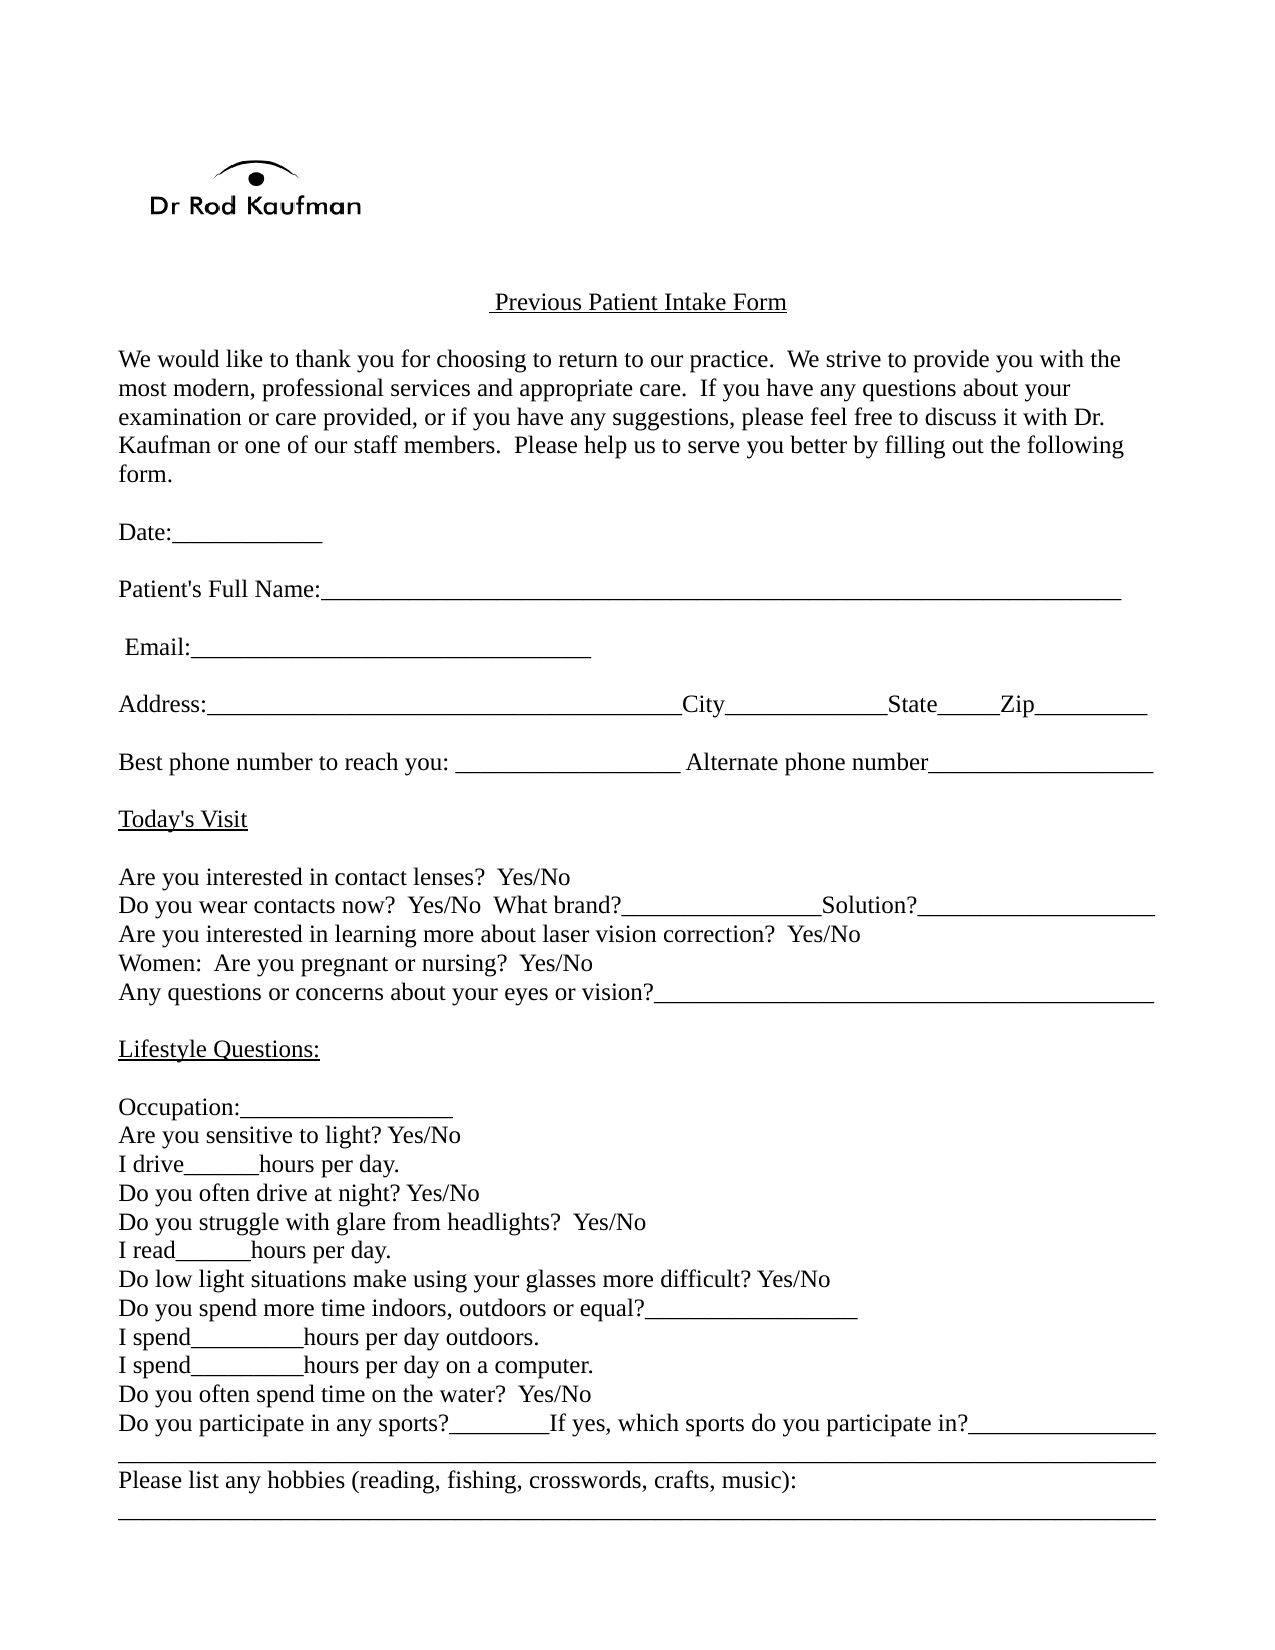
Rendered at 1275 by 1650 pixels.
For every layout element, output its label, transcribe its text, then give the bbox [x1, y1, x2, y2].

text Any questions or concerns about your eyes or vision?________________________________________ [118, 977, 1157, 1006]
text Patient's Full Name:________________________________________________________________ [118, 574, 1157, 603]
text Do low light situations make using your glasses more difficult? Yes/No [118, 1264, 1157, 1293]
picture [121, 118, 393, 259]
text Do you participate in any sports?________If yes, which sports do you participate in?_______________ [118, 1408, 1157, 1437]
text I spend_________hours per day outdoors. [118, 1322, 1157, 1351]
text Occupation:_________________ [118, 1092, 1157, 1121]
text Are you interested in learning more about laser vision correction? Yes/No [118, 919, 1157, 948]
text Today's Visit [118, 804, 1157, 833]
text Do you spend more time indoors, outdoors or equal?_________________ [118, 1293, 1157, 1322]
text Please list any hobbies (reading, fishing, crosswords, crafts, music): ___________________________________________________________________________________ [118, 1466, 1157, 1523]
text I spend_________hours per day on a computer. [118, 1351, 1157, 1379]
text Are you interested in contact lenses? Yes/No [118, 862, 1157, 891]
text Address:______________________________________City_____________State_____Zip_________ [118, 689, 1157, 718]
text Email:________________________________ [118, 632, 1157, 661]
text Do you often drive at night? Yes/No [118, 1178, 1157, 1207]
text Do you struggle with glare from headlights? Yes/No [118, 1207, 1157, 1236]
text I read______hours per day. [118, 1236, 1157, 1264]
text Lifestyle Questions: [118, 1034, 1157, 1063]
text Are you sensitive to light? Yes/No [118, 1121, 1157, 1149]
text Women: Are you pregnant or nursing? Yes/No [118, 948, 1157, 977]
text Best phone number to reach you: __________________ Alternate phone number__________________ [118, 747, 1157, 776]
text Previous Patient Intake Form [118, 287, 1157, 316]
text I drive______hours per day. [118, 1149, 1157, 1178]
text Date:____________ [118, 517, 1157, 546]
text ___________________________________________________________________________________ [118, 1437, 1157, 1466]
text We would like to thank you for choosing to return to our practice. We strive to provide you with the most modern, professional services and appropriate care. If you have any questions about your examination or care provided, or if you have any suggestions, please feel free to discuss it with Dr. Kaufman or one of our staff members. Please help us to serve you better by filling out the following form. [118, 344, 1157, 488]
text Do you wear contacts now? Yes/No What brand?________________Solution?___________________ [118, 891, 1157, 919]
text Do you often spend time on the water? Yes/No [118, 1379, 1157, 1408]
